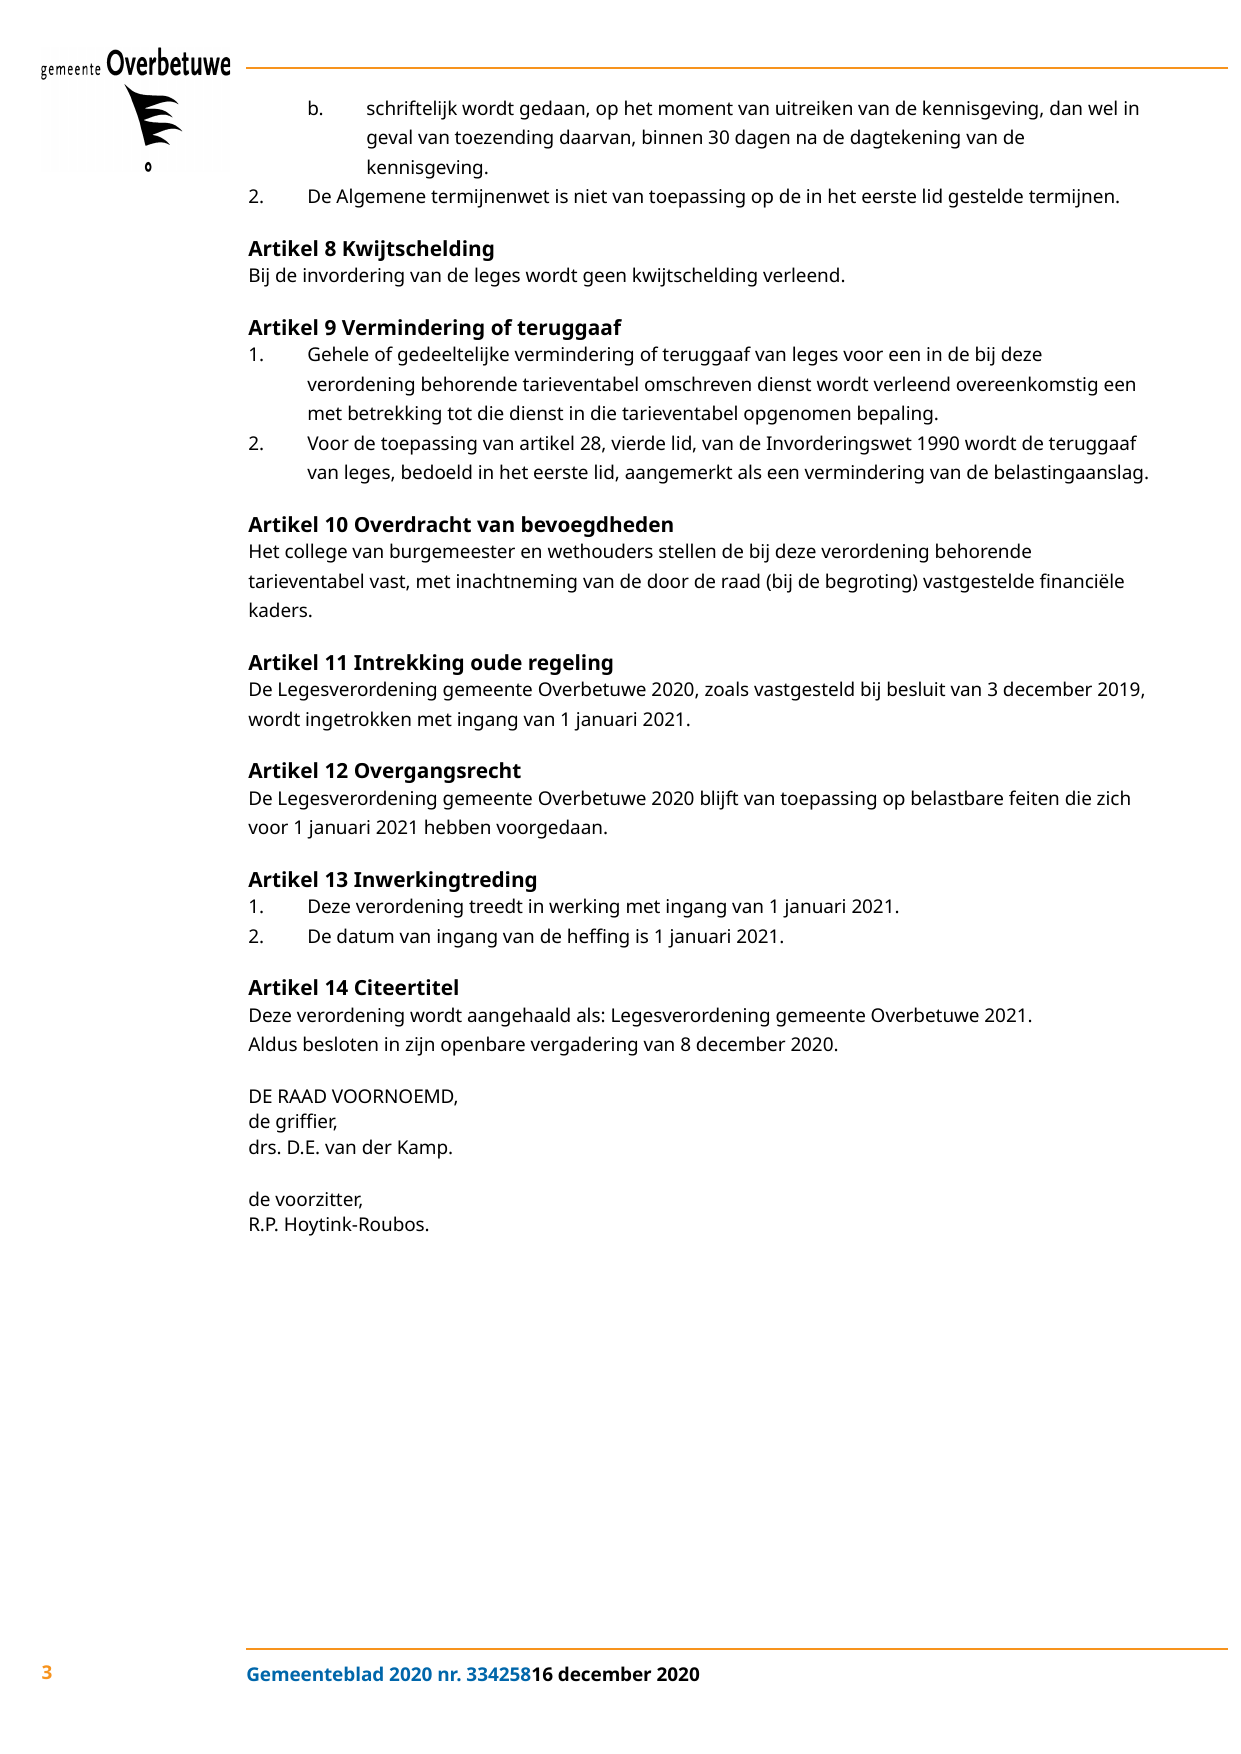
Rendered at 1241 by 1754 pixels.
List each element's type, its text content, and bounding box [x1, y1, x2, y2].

text De Legesverordening gemeente Overbetuwe 2020, zoals vastgesteld bij besluit van 3 december 2019, wordt ingetrokken met ingang van 1 januari 2021. [248, 676, 1152, 732]
list schriftelijk wordt gedaan, op het moment van uitreiken van de kennisgeving, dan wel in geval van toezending daarvan, binnen 30 dagen na de dagtekening van de kennisgeving. [307, 95, 1152, 180]
text Artikel 8 Kwijtschelding [248, 234, 1152, 262]
text de griffier, [248, 1108, 1152, 1134]
list De Algemene termijnenwet is niet van toepassing op de in het eerste lid gestelde termijnen. [248, 183, 1152, 209]
text Deze verordening wordt aangehaald als: Legesverordening gemeente Overbetuwe 2021. [248, 1002, 1152, 1027]
text drs. D.E. van der Kamp. [248, 1134, 1152, 1160]
text Het college van burgemeester en wethouders stellen de bij deze verordening behorende tarieventabel vast, met inachtneming van de door de raad (bij de begroting) vastgestelde financiële kaders. [248, 538, 1152, 623]
text de voorzitter, [248, 1186, 1152, 1211]
list De datum van ingang van de heffing is 1 januari 2021. [248, 923, 1152, 949]
text Bij de invordering van de leges wordt geen kwijtschelding verleend. [248, 262, 1152, 288]
text De Legesverordening gemeente Overbetuwe 2020 blijft van toepassing op belastbare feiten die zich voor 1 januari 2021 hebben voorgedaan. [248, 785, 1152, 840]
list Voor de toepassing van artikel 28, vierde lid, van de Invorderingswet 1990 wordt de teruggaaf van leges, bedoeld in het eerste lid, aangemerkt als een vermindering van de belastingaanslag. [248, 430, 1152, 485]
picture [41, 47, 231, 172]
text Artikel 13 Inwerkingtreding [248, 865, 1152, 893]
text Artikel 10 Overdracht van bevoegdheden [248, 510, 1152, 538]
text Artikel 12 Overgangsrecht [248, 756, 1152, 785]
text Artikel 9 Vermindering of teruggaaf [248, 313, 1152, 341]
list Deze verordening treedt in werking met ingang van 1 januari 2021. [248, 893, 1152, 919]
text Artikel 11 Intrekking oude regeling [248, 648, 1152, 676]
text R.P. Hoytink-Roubos. [248, 1211, 1152, 1237]
text Artikel 14 Citeertitel [248, 973, 1152, 1002]
list Gehele of gedeeltelijke vermindering of teruggaaf van leges voor een in de bij deze verordening behorende tarieventabel omschreven dienst wordt verleend overeenkomstig een met betrekking tot die dienst in die tarieventabel opgenomen bepaling. [248, 341, 1152, 426]
text Aldus besloten in zijn openbare vergadering van 8 december 2020. [248, 1031, 1152, 1057]
text DE RAAD VOORNOEMD, [248, 1083, 1152, 1108]
